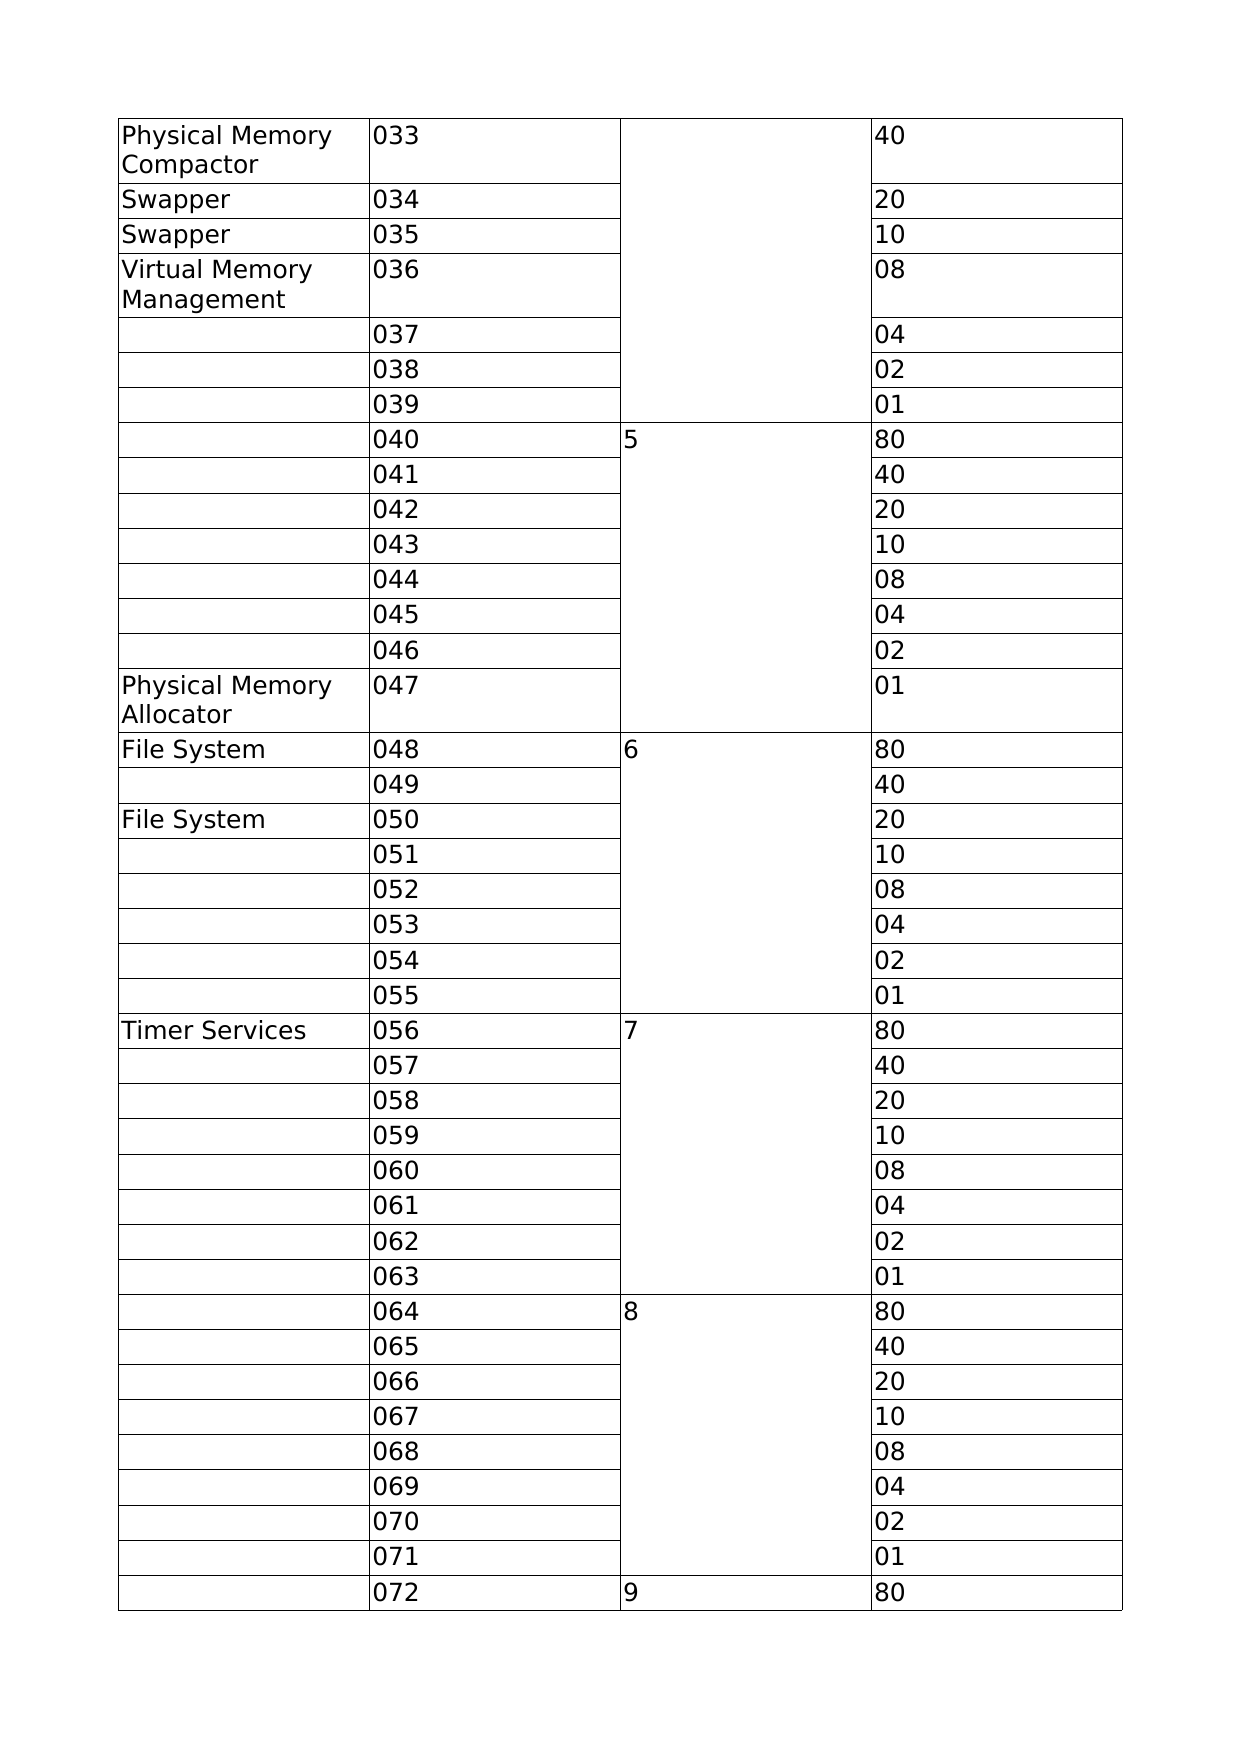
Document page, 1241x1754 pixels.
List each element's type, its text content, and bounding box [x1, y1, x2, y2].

table_cell 057 [370, 1049, 620, 1083]
table_cell 20 [872, 184, 1122, 217]
table_cell 10 [872, 1119, 1122, 1153]
table_cell 40 [872, 1049, 1122, 1083]
table_cell 10 [872, 839, 1122, 873]
table_cell 02 [872, 1225, 1122, 1259]
table_cell 037 [370, 318, 620, 352]
table_cell [119, 1260, 369, 1294]
table_cell [119, 353, 369, 387]
table_cell 04 [872, 909, 1122, 943]
table_cell Timer Services [119, 1014, 369, 1048]
table_cell 068 [370, 1435, 620, 1469]
table_cell 050 [370, 804, 620, 837]
table_cell 01 [872, 979, 1122, 1013]
table_cell [119, 423, 369, 457]
table_cell 40 [872, 768, 1122, 802]
table_cell File System [119, 733, 369, 767]
table_cell 01 [872, 388, 1122, 422]
table_cell 043 [370, 529, 620, 563]
table_cell 7 [621, 1014, 871, 1294]
table_cell 036 [370, 254, 620, 317]
table_cell 035 [370, 219, 620, 253]
table_cell 02 [872, 944, 1122, 978]
table_cell [119, 1084, 369, 1118]
table_cell 061 [370, 1190, 620, 1224]
table_cell [119, 1049, 369, 1083]
table_cell 6 [621, 733, 871, 1013]
table_cell 01 [872, 669, 1122, 732]
table_cell 40 [872, 458, 1122, 492]
table_cell 02 [872, 634, 1122, 668]
table_cell 044 [370, 564, 620, 598]
table_cell 059 [370, 1119, 620, 1153]
table_cell 20 [872, 494, 1122, 527]
table_cell 045 [370, 599, 620, 633]
table_cell [119, 1435, 369, 1469]
table_cell 40 [872, 1330, 1122, 1364]
table_cell 062 [370, 1225, 620, 1259]
table_cell 80 [872, 423, 1122, 457]
table_cell [119, 599, 369, 633]
table_cell 038 [370, 353, 620, 387]
table_cell 065 [370, 1330, 620, 1364]
table_cell [119, 494, 369, 527]
table_cell 80 [872, 1014, 1122, 1048]
table_cell 10 [872, 219, 1122, 253]
table_cell [119, 1365, 369, 1399]
table_cell 80 [872, 1576, 1122, 1610]
table_cell Physical Memory Allocator [119, 669, 369, 732]
table_cell 072 [370, 1576, 620, 1610]
table_cell [119, 1190, 369, 1224]
table_cell 047 [370, 669, 620, 732]
table_cell 01 [872, 1541, 1122, 1575]
table_cell 40 [872, 119, 1122, 182]
table_cell 069 [370, 1470, 620, 1504]
table_cell 053 [370, 909, 620, 943]
table_cell 02 [872, 353, 1122, 387]
table_cell [119, 388, 369, 422]
table_cell [119, 529, 369, 563]
table_cell 80 [872, 733, 1122, 767]
table_cell 071 [370, 1541, 620, 1575]
table_cell [119, 979, 369, 1013]
table_cell [119, 634, 369, 668]
table_cell 039 [370, 388, 620, 422]
table_cell 051 [370, 839, 620, 873]
table_cell 063 [370, 1260, 620, 1294]
table_cell 033 [370, 119, 620, 182]
table_cell 049 [370, 768, 620, 802]
table_cell 10 [872, 1400, 1122, 1434]
table_cell 064 [370, 1295, 620, 1329]
table_cell 08 [872, 254, 1122, 317]
table_cell Swapper [119, 184, 369, 217]
table_cell [119, 909, 369, 943]
table_cell [119, 458, 369, 492]
table_cell [119, 1330, 369, 1364]
table_cell [119, 1295, 369, 1329]
table_cell Physical Memory Compactor [119, 119, 369, 182]
table_cell [119, 564, 369, 598]
table_cell 042 [370, 494, 620, 527]
table_cell [119, 1400, 369, 1434]
table_cell [119, 1470, 369, 1504]
table_cell 046 [370, 634, 620, 668]
table_cell [119, 944, 369, 978]
table_cell 08 [872, 874, 1122, 908]
table_cell Virtual Memory Management [119, 254, 369, 317]
table_cell 8 [621, 1295, 871, 1575]
table_cell 80 [872, 1295, 1122, 1329]
table_cell [119, 1119, 369, 1153]
table_cell [119, 1576, 369, 1610]
table_cell [119, 768, 369, 802]
table_cell [621, 119, 871, 422]
table_cell 9 [621, 1576, 871, 1610]
table_cell 02 [872, 1506, 1122, 1539]
table_cell [119, 1155, 369, 1188]
table_cell 08 [872, 1155, 1122, 1188]
table_cell 04 [872, 1470, 1122, 1504]
table_cell 20 [872, 1084, 1122, 1118]
table_cell 08 [872, 1435, 1122, 1469]
table_cell 056 [370, 1014, 620, 1048]
table_cell [119, 874, 369, 908]
table_cell 5 [621, 423, 871, 732]
table_cell 048 [370, 733, 620, 767]
table_cell File System [119, 804, 369, 837]
table_cell 04 [872, 1190, 1122, 1224]
table_cell [119, 1541, 369, 1575]
table_cell 055 [370, 979, 620, 1013]
table_cell 20 [872, 804, 1122, 837]
table_cell 10 [872, 529, 1122, 563]
table_cell 041 [370, 458, 620, 492]
table_cell 060 [370, 1155, 620, 1188]
table_cell 058 [370, 1084, 620, 1118]
table_cell [119, 1225, 369, 1259]
table_cell 070 [370, 1506, 620, 1539]
table_cell 04 [872, 318, 1122, 352]
table_cell 08 [872, 564, 1122, 598]
table_cell Swapper [119, 219, 369, 253]
table_cell 054 [370, 944, 620, 978]
table_cell 04 [872, 599, 1122, 633]
table_cell 066 [370, 1365, 620, 1399]
table_cell 01 [872, 1260, 1122, 1294]
table_cell [119, 1506, 369, 1539]
table_cell 20 [872, 1365, 1122, 1399]
table_cell 034 [370, 184, 620, 217]
table_cell [119, 839, 369, 873]
table_cell 040 [370, 423, 620, 457]
table_cell 052 [370, 874, 620, 908]
table_cell 067 [370, 1400, 620, 1434]
table_cell [119, 318, 369, 352]
